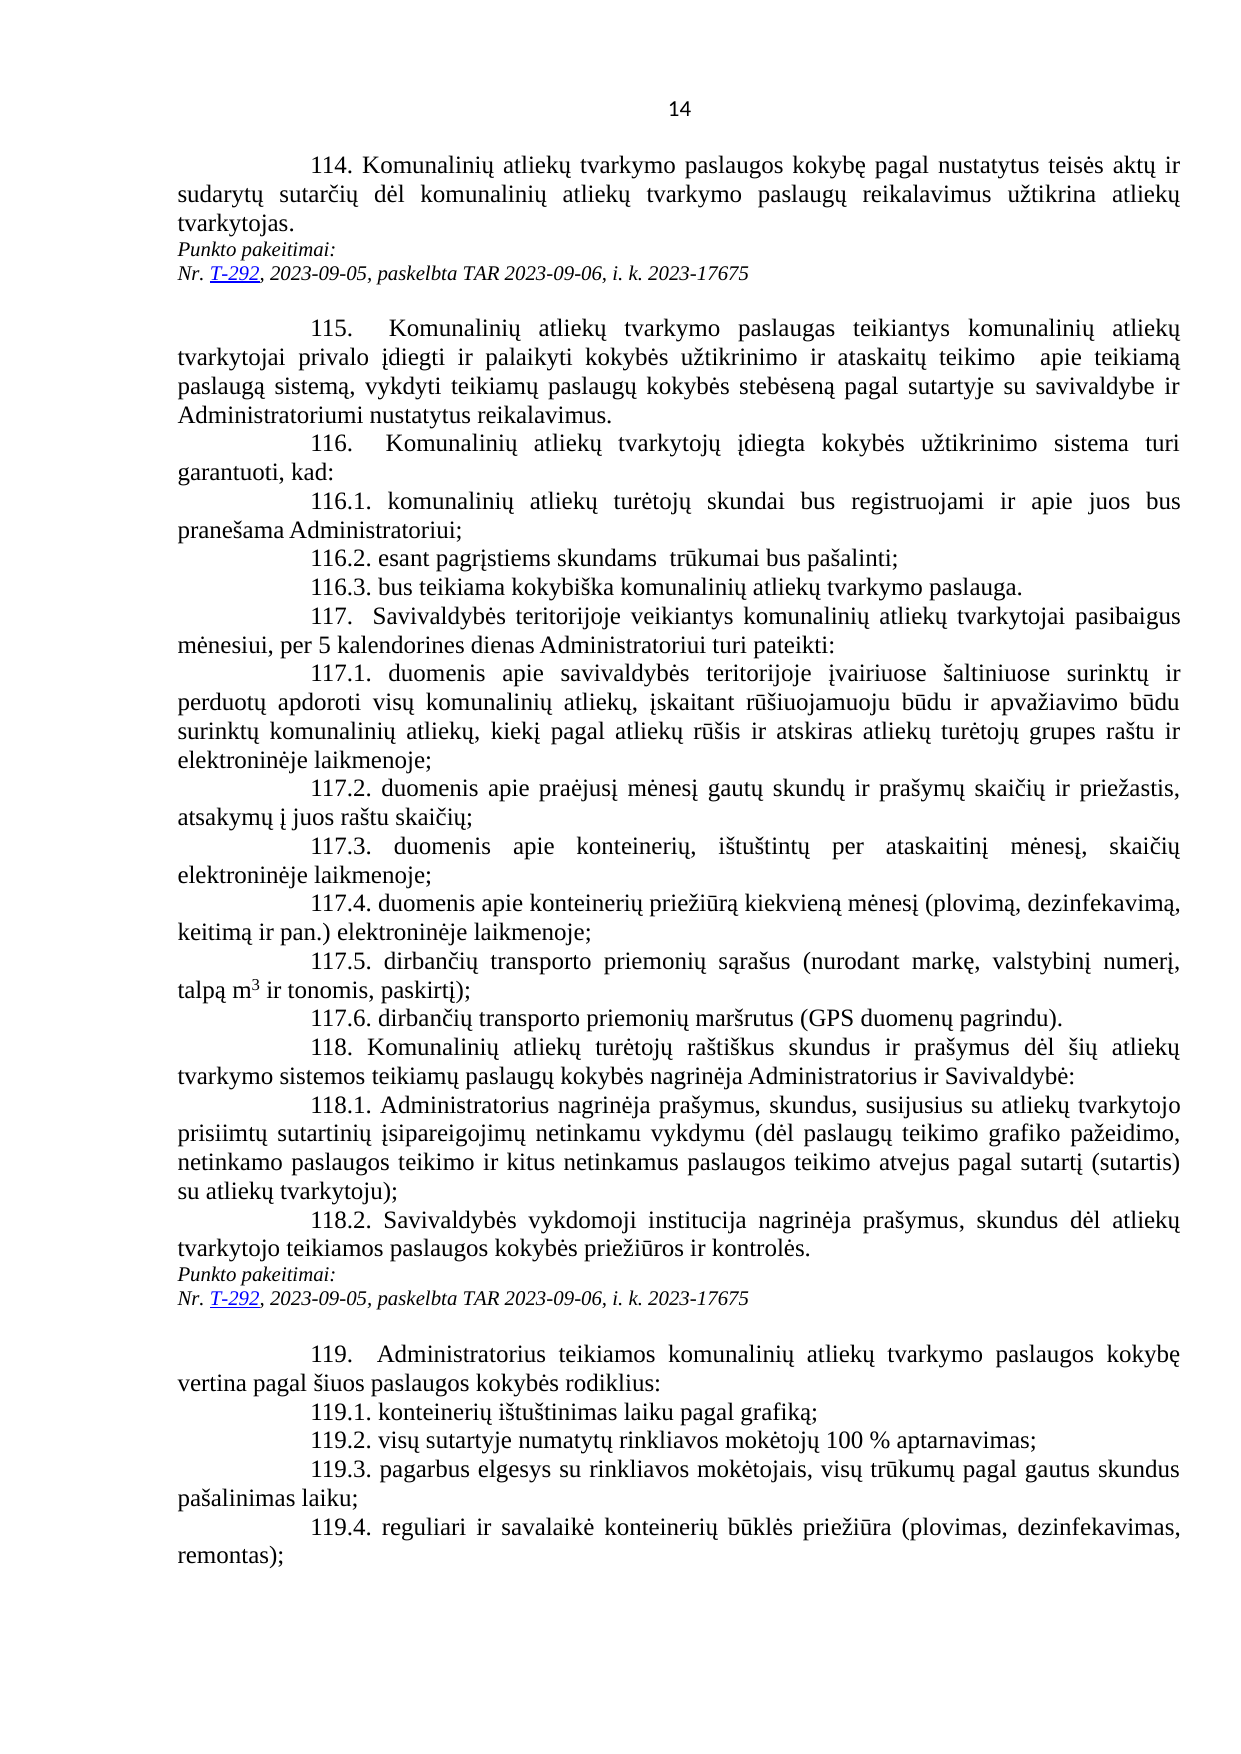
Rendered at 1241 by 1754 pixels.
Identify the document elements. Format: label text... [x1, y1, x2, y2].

text 119.1. konteinerių ištuštinimas laiku pagal grafiką; [177, 1397, 1181, 1425]
text 117.2. duomenis apie praėjusį mėnesį gautų skundų ir prašymų skaičių ir priežastis, atsakymų į juos raštu skaičių; [177, 773, 1181, 831]
text 117.4. duomenis apie konteinerių priežiūrą kiekvieną mėnesį (plovimą, dezinfekavimą, keitimą ir pan.) elektroninėje laikmenoje; [177, 888, 1181, 946]
text 117.6. dirbančių transporto priemonių maršrutus (GPS duomenų pagrindu). [177, 1003, 1181, 1032]
text 116. Komunalinių atliekų tvarkytojų įdiegta kokybės užtikrinimo sistema turi garantuoti, kad: [177, 428, 1181, 486]
text 118.1. Administratorius nagrinėja prašymus, skundus, susijusius su atliekų tvarkytojo prisiimtų sutartinių įsipareigojimų netinkamu vykdymu (dėl paslaugų teikimo grafiko pažeidimo, netinkamo paslaugos teikimo ir kitus netinkamus paslaugos teikimo atvejus pagal sutartį (sutartis) su atliekų tvarkytoju); [177, 1090, 1181, 1205]
text 114. Komunalinių atliekų tvarkymo paslaugos kokybę pagal nustatytus teisės aktų ir sudarytų sutarčių dėl komunalinių atliekų tvarkymo paslaugų reikalavimus užtikrina atliekų tvarkytojas. [177, 150, 1181, 237]
text 119.4. reguliari ir savalaikė konteinerių būklės priežiūra (plovimas, dezinfekavimas, remontas); [177, 1512, 1181, 1569]
text Punkto pakeitimai: [177, 1262, 1181, 1286]
text 117.5. dirbančių transporto priemonių sąrašus (nurodant markę, valstybinį numerį, talpą m3 ir tonomis, paskirtį); [177, 946, 1181, 1003]
text 115. Komunalinių atliekų tvarkymo paslaugas teikiantys komunalinių atliekų tvarkytojai privalo įdiegti ir palaikyti kokybės užtikrinimo ir ataskaitų teikimo apie teikiamą paslaugą sistemą, vykdyti teikiamų paslaugų kokybės stebėseną pagal sutartyje su savivaldybe ir Administratoriumi nustatytus reikalavimus. [177, 313, 1181, 428]
text 117. Savivaldybės teritorijoje veikiantys komunalinių atliekų tvarkytojai pasibaigus mėnesiui, per 5 kalendorines dienas Administratoriui turi pateikti: [177, 601, 1181, 658]
text 118. Komunalinių atliekų turėtojų raštiškus skundus ir prašymus dėl šių atliekų tvarkymo sistemos teikiamų paslaugų kokybės nagrinėja Administratorius ir Savivaldybė: [177, 1032, 1181, 1090]
text 117.1. duomenis apie savivaldybės teritorijoje įvairiuose šaltiniuose surinktų ir perduotų apdoroti visų komunalinių atliekų, įskaitant rūšiuojamuoju būdu ir apvažiavimo būdu surinktų komunalinių atliekų, kiekį pagal atliekų rūšis ir atskiras atliekų turėtojų grupes raštu ir elektroninėje laikmenoje; [177, 658, 1181, 773]
text 119.2. visų sutartyje numatytų rinkliavos mokėtojų 100 % aptarnavimas; [177, 1425, 1181, 1454]
text Nr. T-292, 2023-09-05, paskelbta TAR 2023-09-06, i. k. 2023-17675 [177, 261, 1181, 285]
text 119.3. pagarbus elgesys su rinkliavos mokėtojais, visų trūkumų pagal gautus skundus pašalinimas laiku; [177, 1454, 1181, 1512]
text 118.2. Savivaldybės vykdomoji institucija nagrinėja prašymus, skundus dėl atliekų tvarkytojo teikiamos paslaugos kokybės priežiūros ir kontrolės. [177, 1205, 1181, 1262]
text 119. Administratorius teikiamos komunalinių atliekų tvarkymo paslaugos kokybę vertina pagal šiuos paslaugos kokybės rodiklius: [177, 1339, 1181, 1397]
text 116.1. komunalinių atliekų turėtojų skundai bus registruojami ir apie juos bus pranešama Administratoriui; [177, 486, 1181, 543]
text 116.2. esant pagrįstiems skundams trūkumai bus pašalinti; [177, 543, 1181, 572]
text Punkto pakeitimai: [177, 237, 1181, 261]
text Nr. T-292, 2023-09-05, paskelbta TAR 2023-09-06, i. k. 2023-17675 [177, 1286, 1181, 1310]
text 117.3. duomenis apie konteinerių, ištuštintų per ataskaitinį mėnesį, skaičių elektroninėje laikmenoje; [177, 831, 1181, 888]
text 116.3. bus teikiama kokybiška komunalinių atliekų tvarkymo paslauga. [177, 572, 1181, 601]
